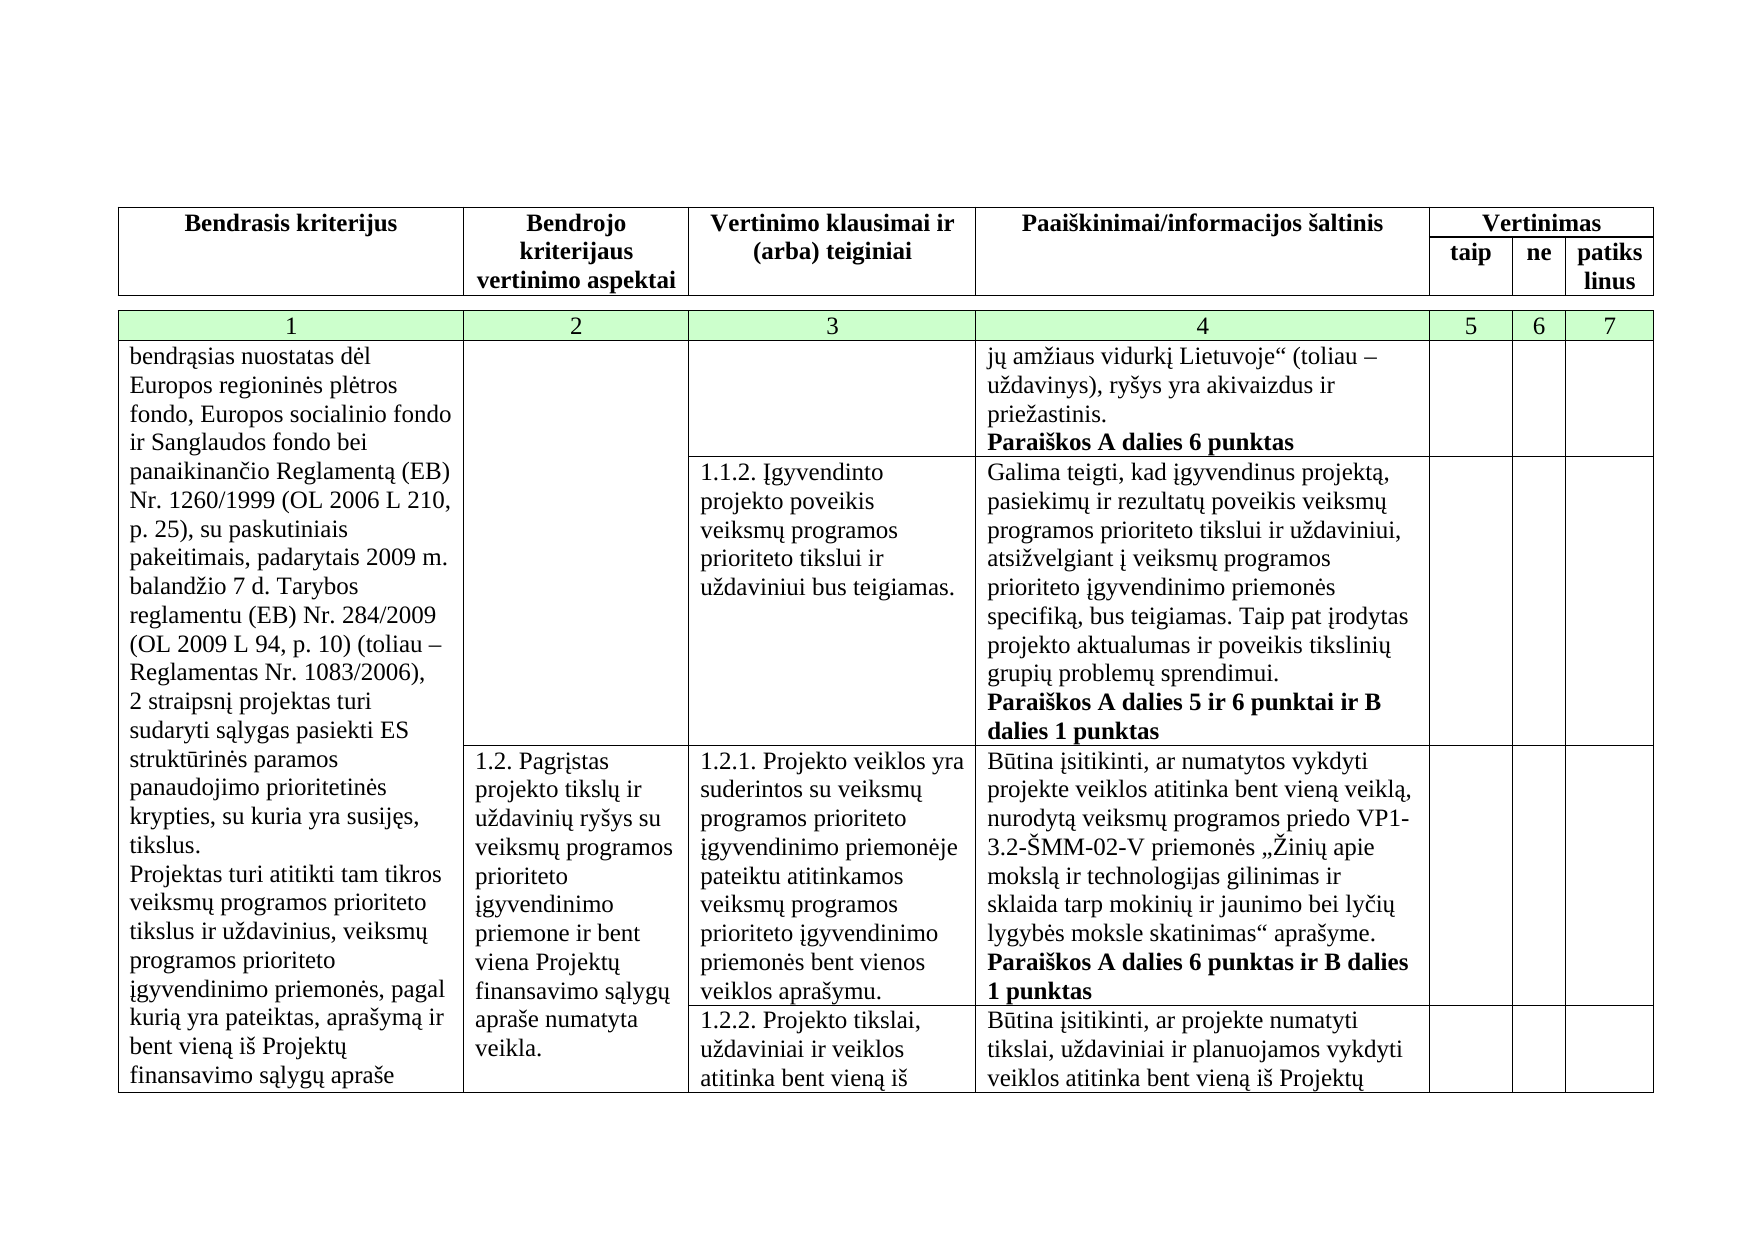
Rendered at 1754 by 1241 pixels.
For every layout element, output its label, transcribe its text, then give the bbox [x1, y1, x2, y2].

table_cell [1430, 746, 1512, 1004]
table_cell [118, 296, 464, 310]
table_cell 1.2.1. Projekto veiklos yra suderintos su veiksmų programos prioriteto įgyvendinimo priemonėje pateiktu atitinkamos veiksmų programos prioriteto įgyvendinimo priemonės bent vienos veiklos aprašymu. [689, 746, 975, 1004]
table_header Bendrasis kriterijus [119, 208, 463, 295]
table_cell 6 [1513, 311, 1565, 340]
table_cell 2 [464, 311, 688, 340]
table_cell [1566, 341, 1653, 456]
table_cell [1430, 457, 1512, 745]
table_cell 5 [1430, 311, 1512, 340]
table_cell Būtina įsitikinti, ar numatytos vykdyti projekte veiklos atitinka bent vieną veiklą, nurodytą veiksmų programos priedo VP1-3.2-ŠMM-02-V priemonės „Žinių apie mokslą ir technologijas gilinimas ir sklaida tarp mokinių ir jaunimo bei lyčių lygybės moksle skatinimas“ aprašyme. Paraiškos A dalies 6 punktas ir B dalies 1 punktas [976, 746, 1429, 1004]
table_cell jų amžiaus vidurkį Lietuvoje“ (toliau – uždavinys), ryšys yra akivaizdus ir priežastinis. Paraiškos A dalies 6 punktas [976, 341, 1429, 456]
table_header Vertinimo klausimai ir (arba) teiginiai [689, 208, 975, 295]
table_header Vertinimas [1430, 208, 1653, 236]
table_cell 1.1.2. Įgyvendinto projekto poveikis veiksmų programos prioriteto tikslui ir uždaviniui bus teigiamas. [689, 457, 975, 745]
table_cell ne [1513, 238, 1565, 295]
table_cell [1513, 457, 1565, 745]
table_cell [1513, 1006, 1565, 1092]
table_header Paaiškinimai/informacijos šaltinis [976, 208, 1429, 295]
table_cell patikslinus [1566, 238, 1653, 295]
table_cell [1566, 296, 1653, 310]
table_cell [1513, 341, 1565, 456]
table_cell [1430, 341, 1512, 456]
table_cell 1.2. Pagrįstas projekto tikslų ir uždavinių ryšys su veiksmų programos prioriteto įgyvendinimo priemone ir bent viena Projektų finansavimo sąlygų apraše numatyta veikla. [464, 746, 688, 1092]
table_cell 4 [976, 311, 1429, 340]
table_header Bendrojo kriterijaus vertinimo aspektai [464, 208, 688, 295]
table_cell [1566, 1006, 1653, 1092]
table_cell 1 [119, 311, 463, 340]
table_cell [1512, 296, 1566, 310]
table_cell 3 [689, 311, 975, 340]
table_cell [689, 296, 976, 310]
table_cell Galima teigti, kad įgyvendinus projektą, pasiekimų ir rezultatų poveikis veiksmų programos prioriteto tikslui ir uždaviniui, atsižvelgiant į veiksmų programos prioriteto įgyvendinimo priemonės specifiką, bus teigiamas. Taip pat įrodytas projekto aktualumas ir poveikis tikslinių grupių problemų sprendimui. Paraiškos A dalies 5 ir 6 punktai ir B dalies 1 punktas [976, 457, 1429, 745]
table_cell Būtina įsitikinti, ar projekte numatyti tikslai, uždaviniai ir planuojamos vykdyti veiklos atitinka bent vieną iš Projektų [976, 1006, 1429, 1092]
table_cell [976, 296, 1429, 310]
table_cell [1566, 746, 1653, 1004]
table_cell taip [1430, 238, 1512, 295]
table_cell [1566, 457, 1653, 745]
table_cell [464, 341, 688, 745]
table_cell 7 [1566, 311, 1653, 340]
table_cell bendrąsias nuostatas dėl Europos regioninės plėtros fondo, Europos socialinio fondo ir Sanglaudos fondo bei panaikinančio Reglamentą (EB) Nr. 1260/1999 (OL 2006 L 210, p. 25), su paskutiniais pakeitimais, padarytais 2009 m. balandžio 7 d. Tarybos reglamentu (EB) Nr. 284/2009 (OL 2009 L 94, p. 10) (toliau – Reglamentas Nr. 1083/2006), 2 straipsnį projektas turi sudaryti sąlygas pasiekti ES struktūrinės paramos panaudojimo prioritetinės krypties, su kuria yra susijęs, tikslus. Projektas turi atitikti tam tikros veiksmų programos prioriteto tikslus ir uždavinius, veiksmų programos prioriteto įgyvendinimo priemonės, pagal kurią yra pateiktas, aprašymą ir bent vieną iš Projektų finansavimo sąlygų apraše [119, 341, 463, 1092]
table_cell 1.2.2. Projekto tikslai, uždaviniai ir veiklos atitinka bent vieną iš [689, 1006, 975, 1092]
table_cell [464, 296, 689, 310]
table_cell [1513, 746, 1565, 1004]
table_cell [1430, 1006, 1512, 1092]
table_cell [1429, 296, 1512, 310]
table_cell [689, 341, 975, 456]
